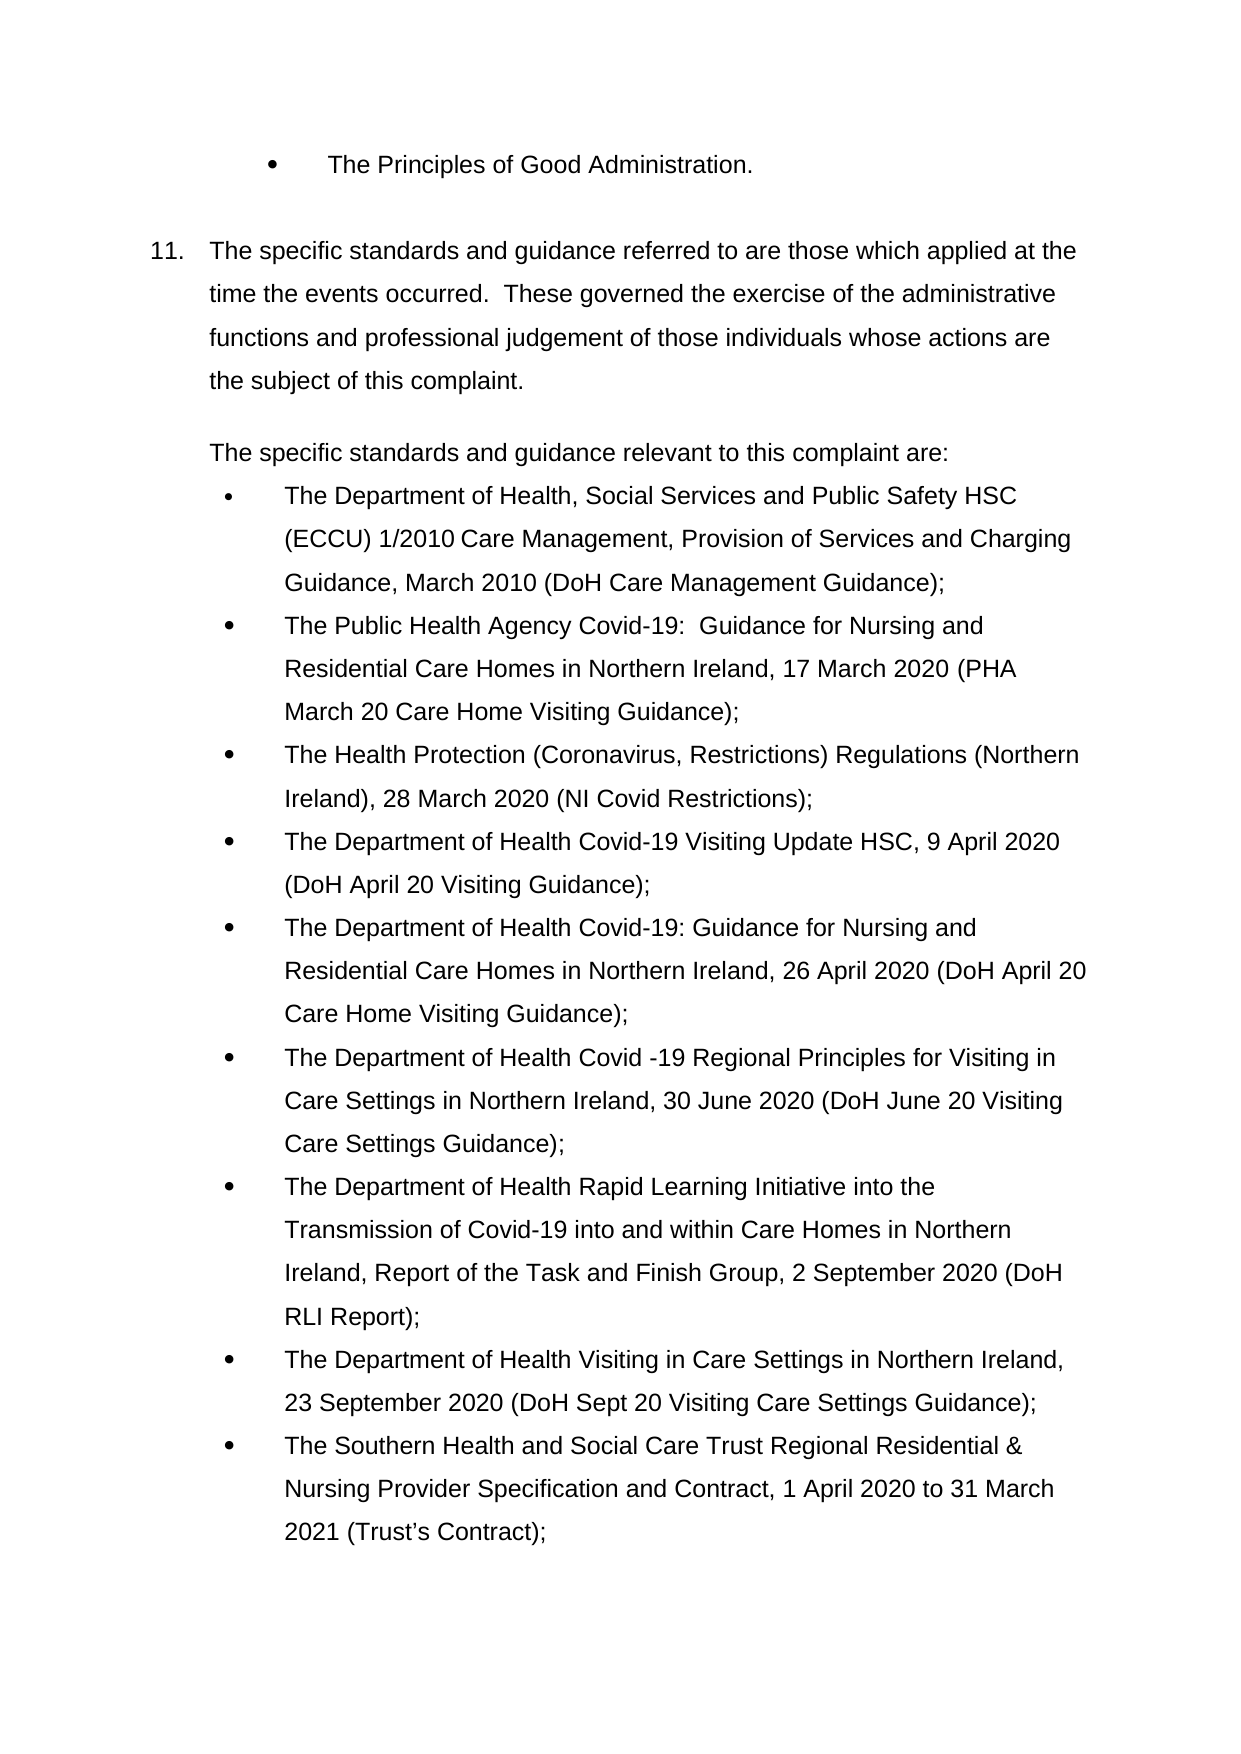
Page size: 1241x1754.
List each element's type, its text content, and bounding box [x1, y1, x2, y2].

list The specific standards and guidance referred to are those which applied at the time the events occurred. These governed the exercise of the administrative functions and professional judgement of those individuals whose actions are the subject of this complaint. [150, 236, 1090, 394]
list The Southern Health and Social Care Trust Regional Residential & Nursing Provider Specification and Contract, 1 April 2020 to 31 March 2021 (Trust’s Contract); [225, 1431, 1090, 1546]
list The Department of Health Covid -19 Regional Principles for Visiting in Care Settings in Northern Ireland, 30 June 2020 (DoH June 20 Visiting Care Settings Guidance); [225, 1043, 1090, 1158]
list The Department of Health Rapid Learning Initiative into the Transmission of Covid-19 into and within Care Homes in Northern Ireland, Report of the Task and Finish Group, 2 September 2020 (DoH RLI Report); [225, 1172, 1090, 1330]
list The Department of Health Visiting in Care Settings in Northern Ireland, 23 September 2020 (DoH Sept 20 Visiting Care Settings Guidance); [225, 1345, 1090, 1417]
list The Department of Health Covid-19: Guidance for Nursing and Residential Care Homes in Northern Ireland, 26 April 2020 (DoH April 20 Care Home Visiting Guidance); [225, 913, 1090, 1028]
list The Department of Health, Social Services and Public Safety HSC (ECCU) 1/2010 Care Management, Provision of Services and Charging Guidance, March 2010 (DoH Care Management Guidance); [225, 481, 1090, 597]
list The Health Protection (Coronavirus, Restrictions) Regulations (Northern Ireland), 28 March 2020 (NI Covid Restrictions); [225, 740, 1090, 812]
text The specific standards and guidance relevant to this complaint are: [150, 438, 1090, 466]
list The Public Health Agency Covid-19: Guidance for Nursing and Residential Care Homes in Northern Ireland, 17 March 2020 (PHA March 20 Care Home Visiting Guidance); [225, 611, 1090, 726]
list The Principles of Good Administration. [268, 150, 1090, 179]
list The Department of Health Covid-19 Visiting Update HSC, 9 April 2020 (DoH April 20 Visiting Guidance); [225, 827, 1090, 899]
